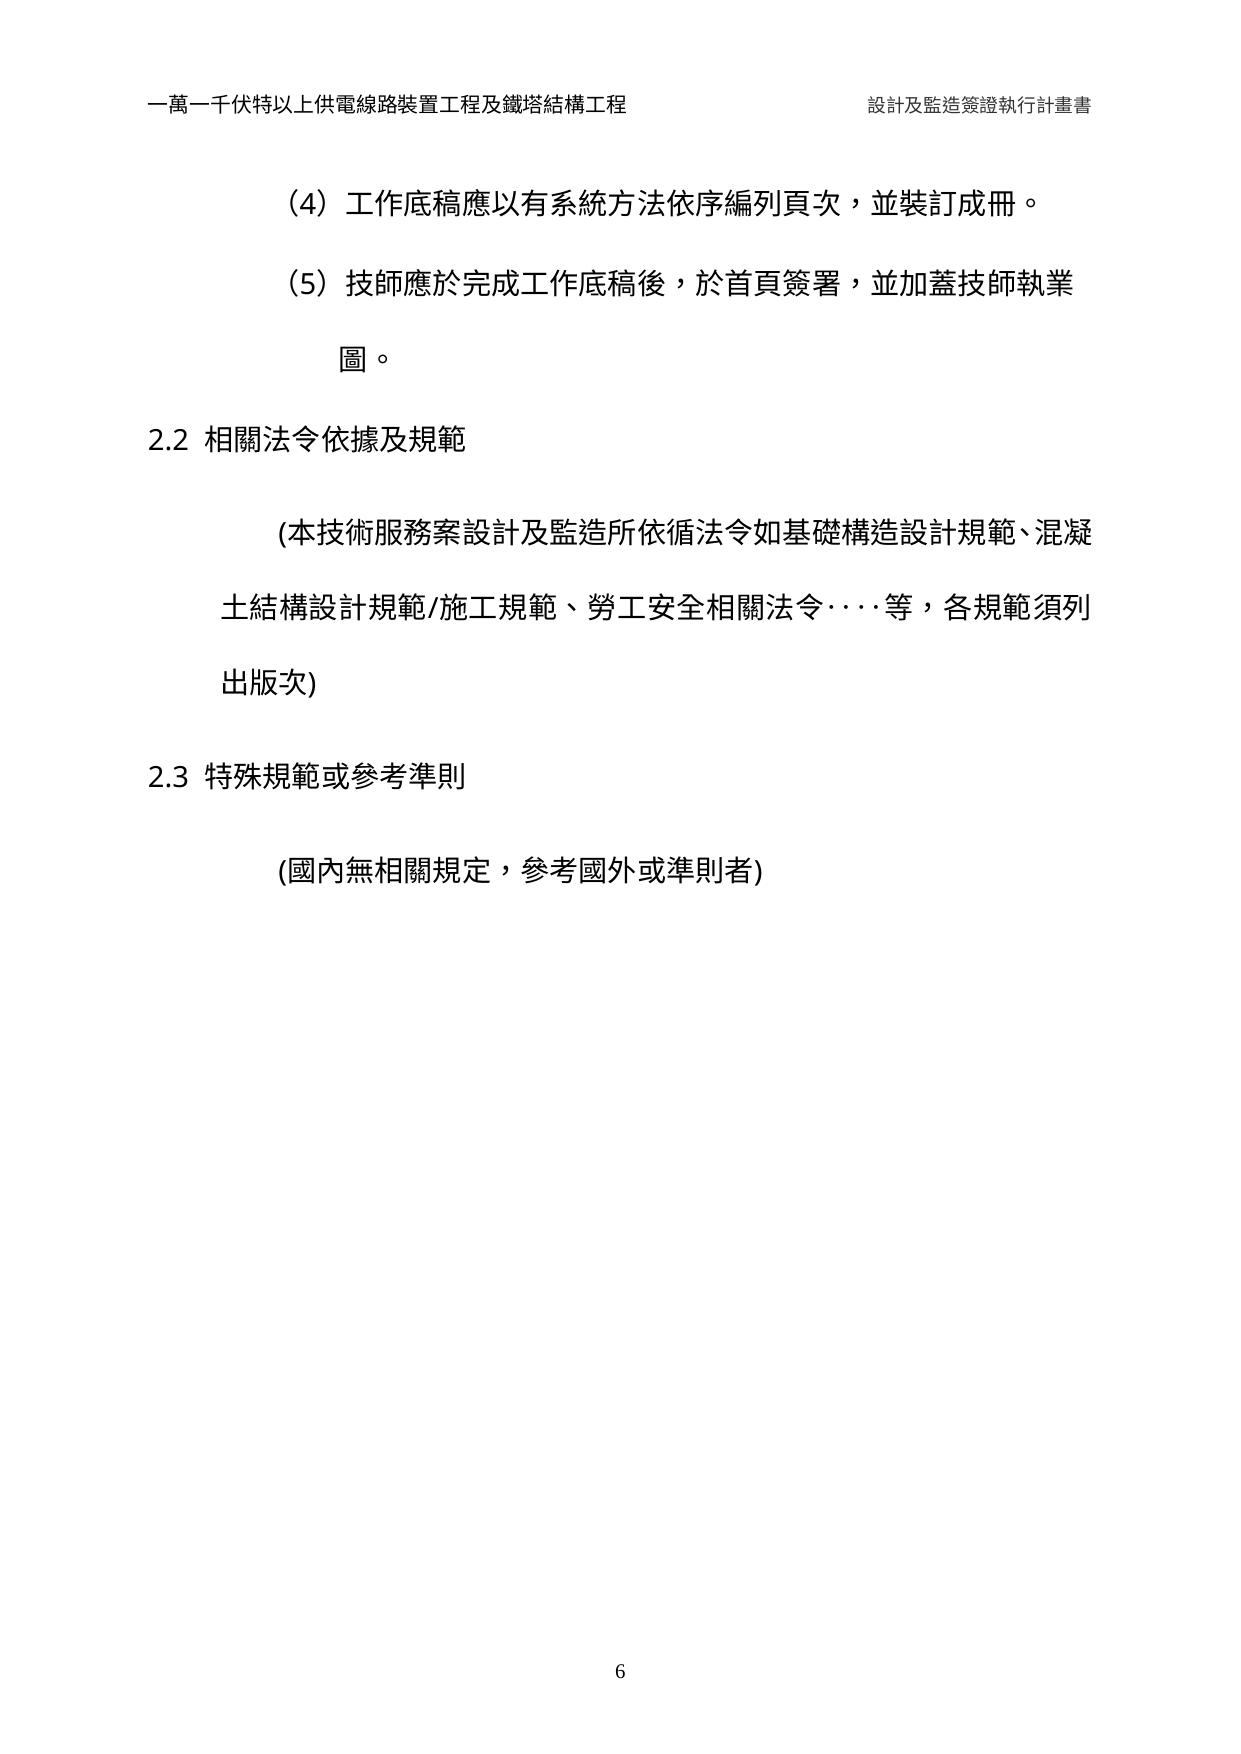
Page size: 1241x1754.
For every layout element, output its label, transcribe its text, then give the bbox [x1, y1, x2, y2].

text (國內無相關規定，參考國外或準則者) [220, 831, 1092, 906]
text （4）工作底稿應以有系統方法依序編列頁次，並裝訂成冊。 [270, 164, 1092, 239]
text 2.3 特殊規範或參考準則 [148, 737, 1092, 812]
text 2.2 相關法令依據及規範 [148, 400, 1092, 475]
text （5）技師應於完成工作底稿後，於首頁簽署，並加蓋技師執業圖。 [270, 245, 1092, 395]
text (本技術服務案設計及監造所依循法令如基礎構造設計規範、混凝土結構設計規範/施工規範、勞工安全相關法令‥‥等，各規範須列出版次) [220, 494, 1092, 719]
